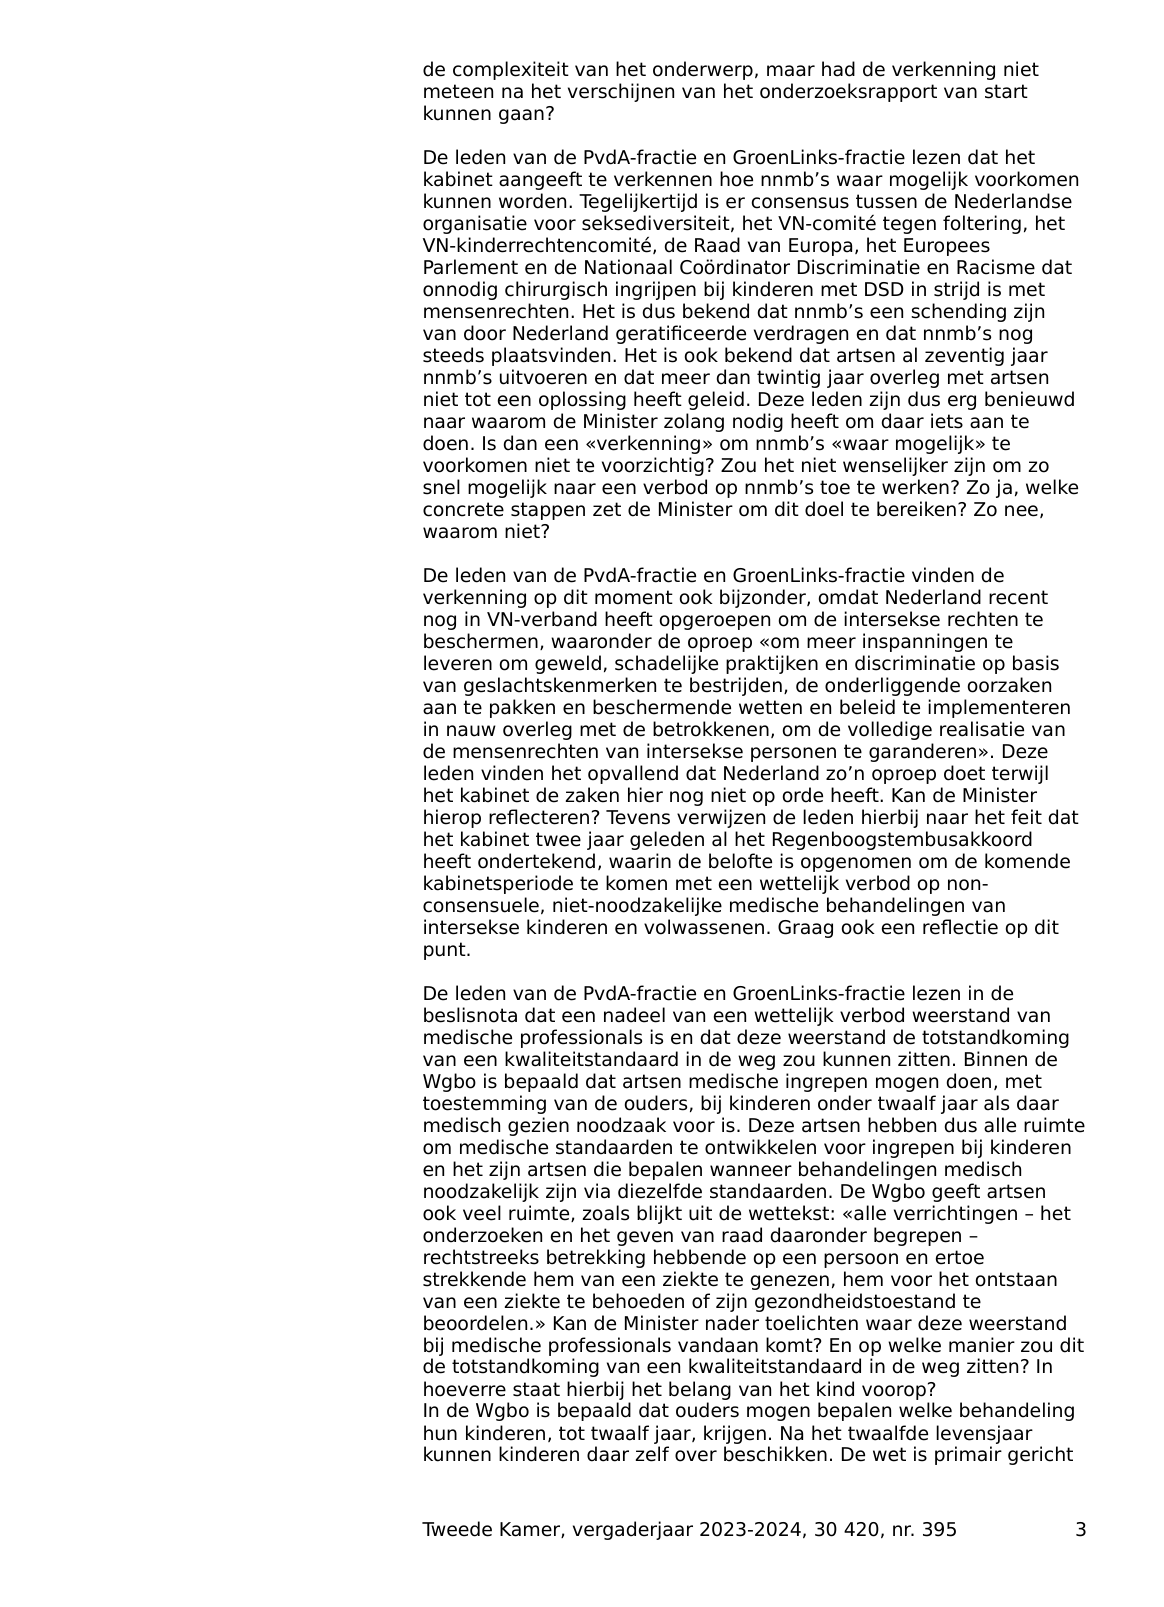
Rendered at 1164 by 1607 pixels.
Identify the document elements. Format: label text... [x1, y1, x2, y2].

text de complexiteit van het onderwerp, maar had de verkenning niet meteen na het verschijnen van het onderzoeksrapport van start kunnen gaan? [422, 59, 1087, 125]
text De leden van de PvdA-fractie en GroenLinks-fractie lezen in de beslisnota dat een nadeel van een wettelijk verbod weerstand van medische professionals is en dat deze weerstand de totstandkoming van een kwaliteitstandaard in de weg zou kunnen zitten. Binnen de Wgbo is bepaald dat artsen medische ingrepen mogen doen, met toestemming van de ouders, bij kinderen onder twaalf jaar als daar medisch gezien noodzaak voor is. Deze artsen hebben dus alle ruimte om medische standaarden te ontwikkelen voor ingrepen bij kinderen en het zijn artsen die bepalen wanneer behandelingen medisch noodzakelijk zijn via diezelfde standaarden. De Wgbo geeft artsen ook veel ruimte, zoals blijkt uit de wettekst: «alle verrichtingen – het onderzoeken en het geven van raad daaronder begrepen – rechtstreeks betrekking hebbende op een persoon en ertoe strekkende hem van een ziekte te genezen, hem voor het ontstaan van een ziekte te behoeden of zijn gezondheidstoestand te beoordelen.» Kan de Minister nader toelichten waar deze weerstand bij medische professionals vandaan komt? En op welke manier zou dit de totstandkoming van een kwaliteitstandaard in de weg zitten? In hoeverre staat hierbij het belang van het kind voorop? [422, 983, 1087, 1400]
text De leden van de PvdA-fractie en GroenLinks-fractie lezen dat het kabinet aangeeft te verkennen hoe nnmb’s waar mogelijk voorkomen kunnen worden. Tegelijkertijd is er consensus tussen de Nederlandse organisatie voor seksediversiteit, het VN-comité tegen foltering, het VN-kinderrechtencomité, de Raad van Europa, het Europees Parlement en de Nationaal Coördinator Discriminatie en Racisme dat onnodig chirurgisch ingrijpen bij kinderen met DSD in strijd is met mensenrechten. Het is dus bekend dat nnmb’s een schending zijn van door Nederland geratificeerde verdragen en dat nnmb’s nog steeds plaatsvinden. Het is ook bekend dat artsen al zeventig jaar nnmb’s uitvoeren en dat meer dan twintig jaar overleg met artsen niet tot een oplossing heeft geleid. Deze leden zijn dus erg benieuwd naar waarom de Minister zolang nodig heeft om daar iets aan te doen. Is dan een «verkenning» om nnmb’s «waar mogelijk» te voorkomen niet te voorzichtig? Zou het niet wenselijker zijn om zo snel mogelijk naar een verbod op nnmb’s toe te werken? Zo ja, welke concrete stappen zet de Minister om dit doel te bereiken? Zo nee, waarom niet? [422, 147, 1087, 543]
text In de Wgbo is bepaald dat ouders mogen bepalen welke behandeling hun kinderen, tot twaalf jaar, krijgen. Na het twaalfde levensjaar kunnen kinderen daar zelf over beschikken. De wet is primair gericht [422, 1400, 1087, 1466]
text De leden van de PvdA-fractie en GroenLinks-fractie vinden de verkenning op dit moment ook bijzonder, omdat Nederland recent nog in VN-verband heeft opgeroepen om de intersekse rechten te beschermen, waaronder de oproep «om meer inspanningen te leveren om geweld, schadelijke praktijken en discriminatie op basis van geslachtskenmerken te bestrijden, de onderliggende oorzaken aan te pakken en beschermende wetten en beleid te implementeren in nauw overleg met de betrokkenen, om de volledige realisatie van de mensenrechten van intersekse personen te garanderen». Deze leden vinden het opvallend dat Nederland zo’n oproep doet terwijl het kabinet de zaken hier nog niet op orde heeft. Kan de Minister hierop reflecteren? Tevens verwijzen de leden hierbij naar het feit dat het kabinet twee jaar geleden al het Regenboogstembusakkoord heeft ondertekend, waarin de belofte is opgenomen om de komende kabinetsperiode te komen met een wettelijk verbod op non-consensuele, niet-noodzakelijke medische behandelingen van intersekse kinderen en volwassenen. Graag ook een reflectie op dit punt. [422, 565, 1087, 961]
